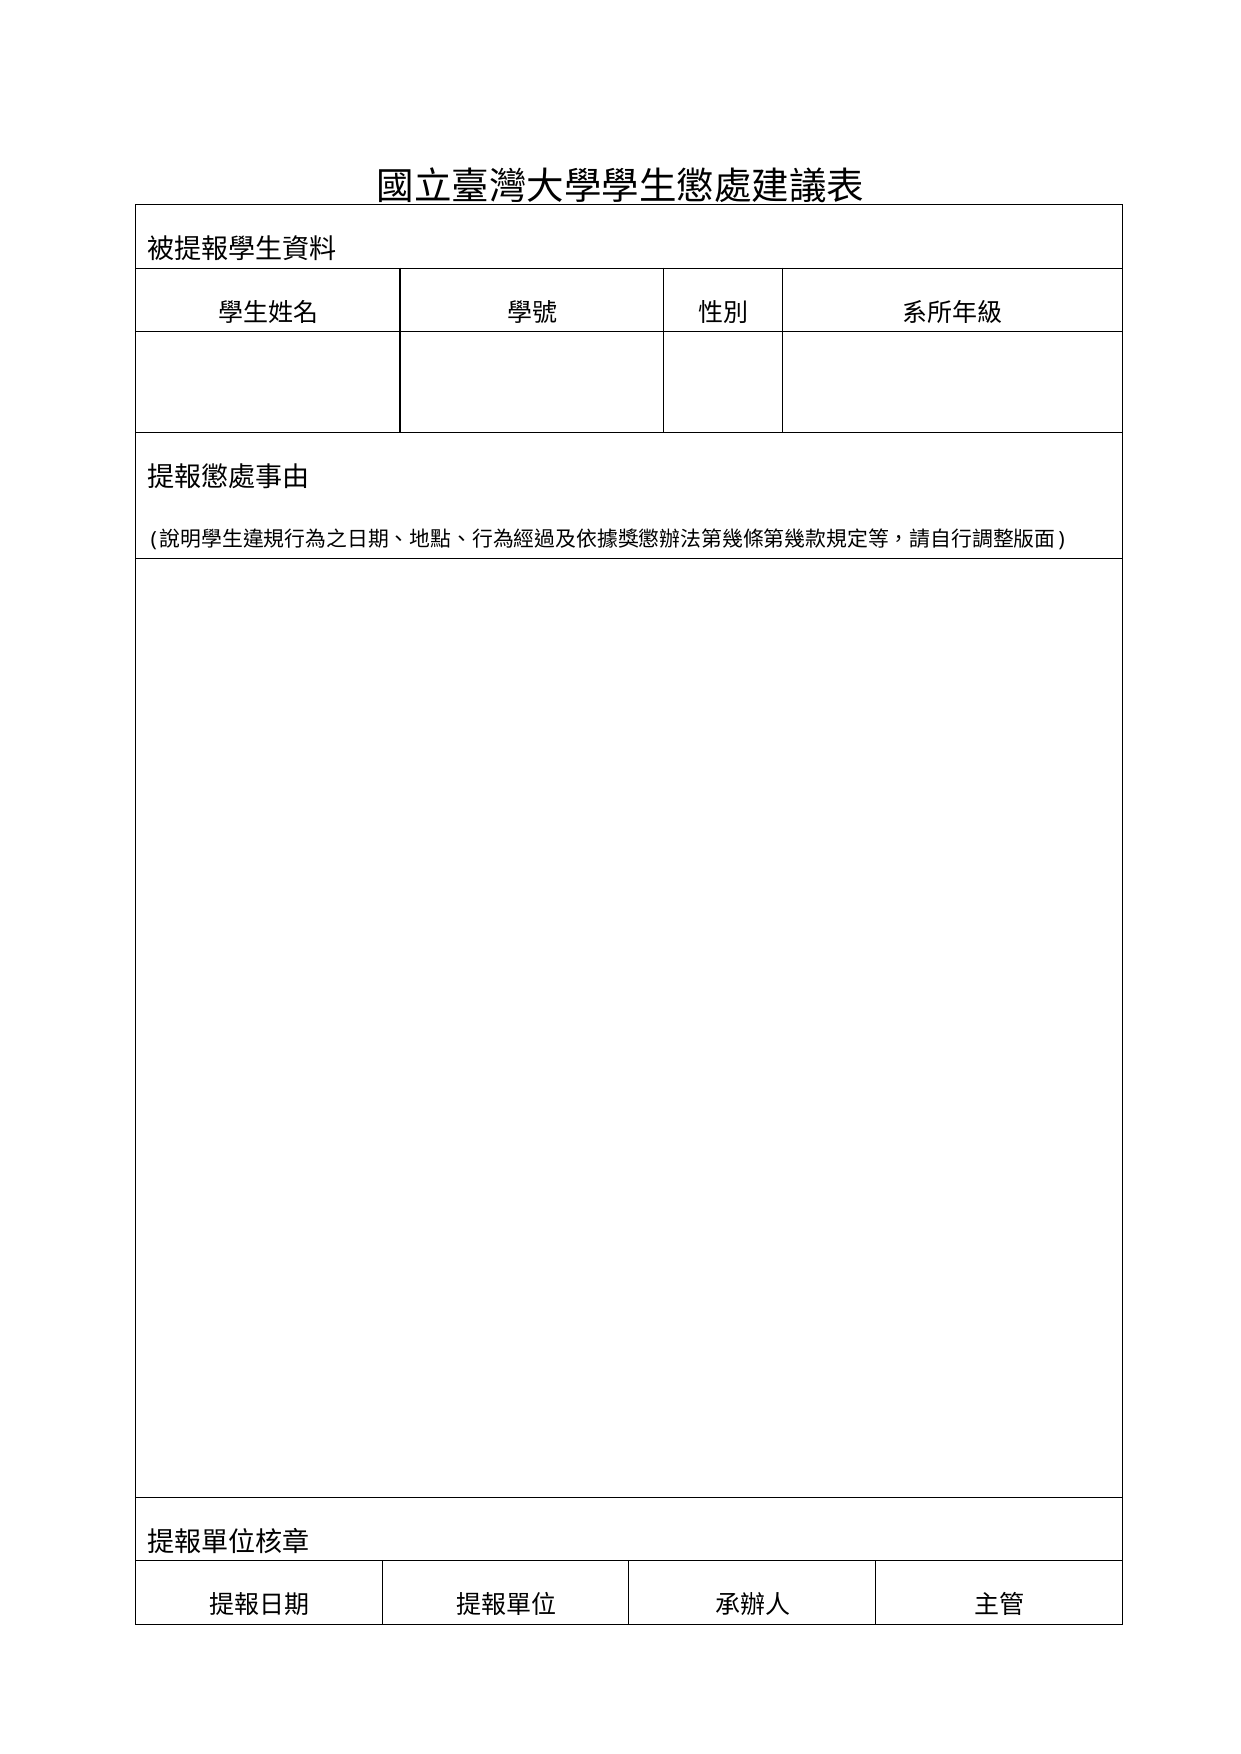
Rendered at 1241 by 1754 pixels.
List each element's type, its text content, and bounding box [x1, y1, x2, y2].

table_cell 提報日期 [136, 1561, 382, 1624]
table_cell 主管 [876, 1561, 1122, 1624]
table_cell [401, 332, 663, 432]
table_cell 性別 [664, 269, 782, 331]
table_cell [783, 332, 1122, 432]
table_cell 提報單位核章 [136, 1498, 1122, 1560]
table_cell 提報單位 [383, 1561, 628, 1624]
table_cell 學生姓名 [136, 269, 399, 331]
table_cell 系所年級 [783, 269, 1122, 331]
table_header 被提報學生資料 [136, 205, 1122, 268]
table_cell [136, 559, 1122, 1497]
table_cell 提報懲處事由 (說明學生違規行為之日期、地點、行為經過及依據獎懲辦法第幾條第幾款規定等，請自行調整版面) [136, 433, 1122, 558]
table_cell [136, 332, 399, 432]
table_cell 學號 [401, 269, 663, 331]
table_cell 承辦人 [629, 1561, 875, 1624]
text 國立臺灣大學學生懲處建議表 [136, 142, 1104, 204]
table_cell [664, 332, 782, 432]
